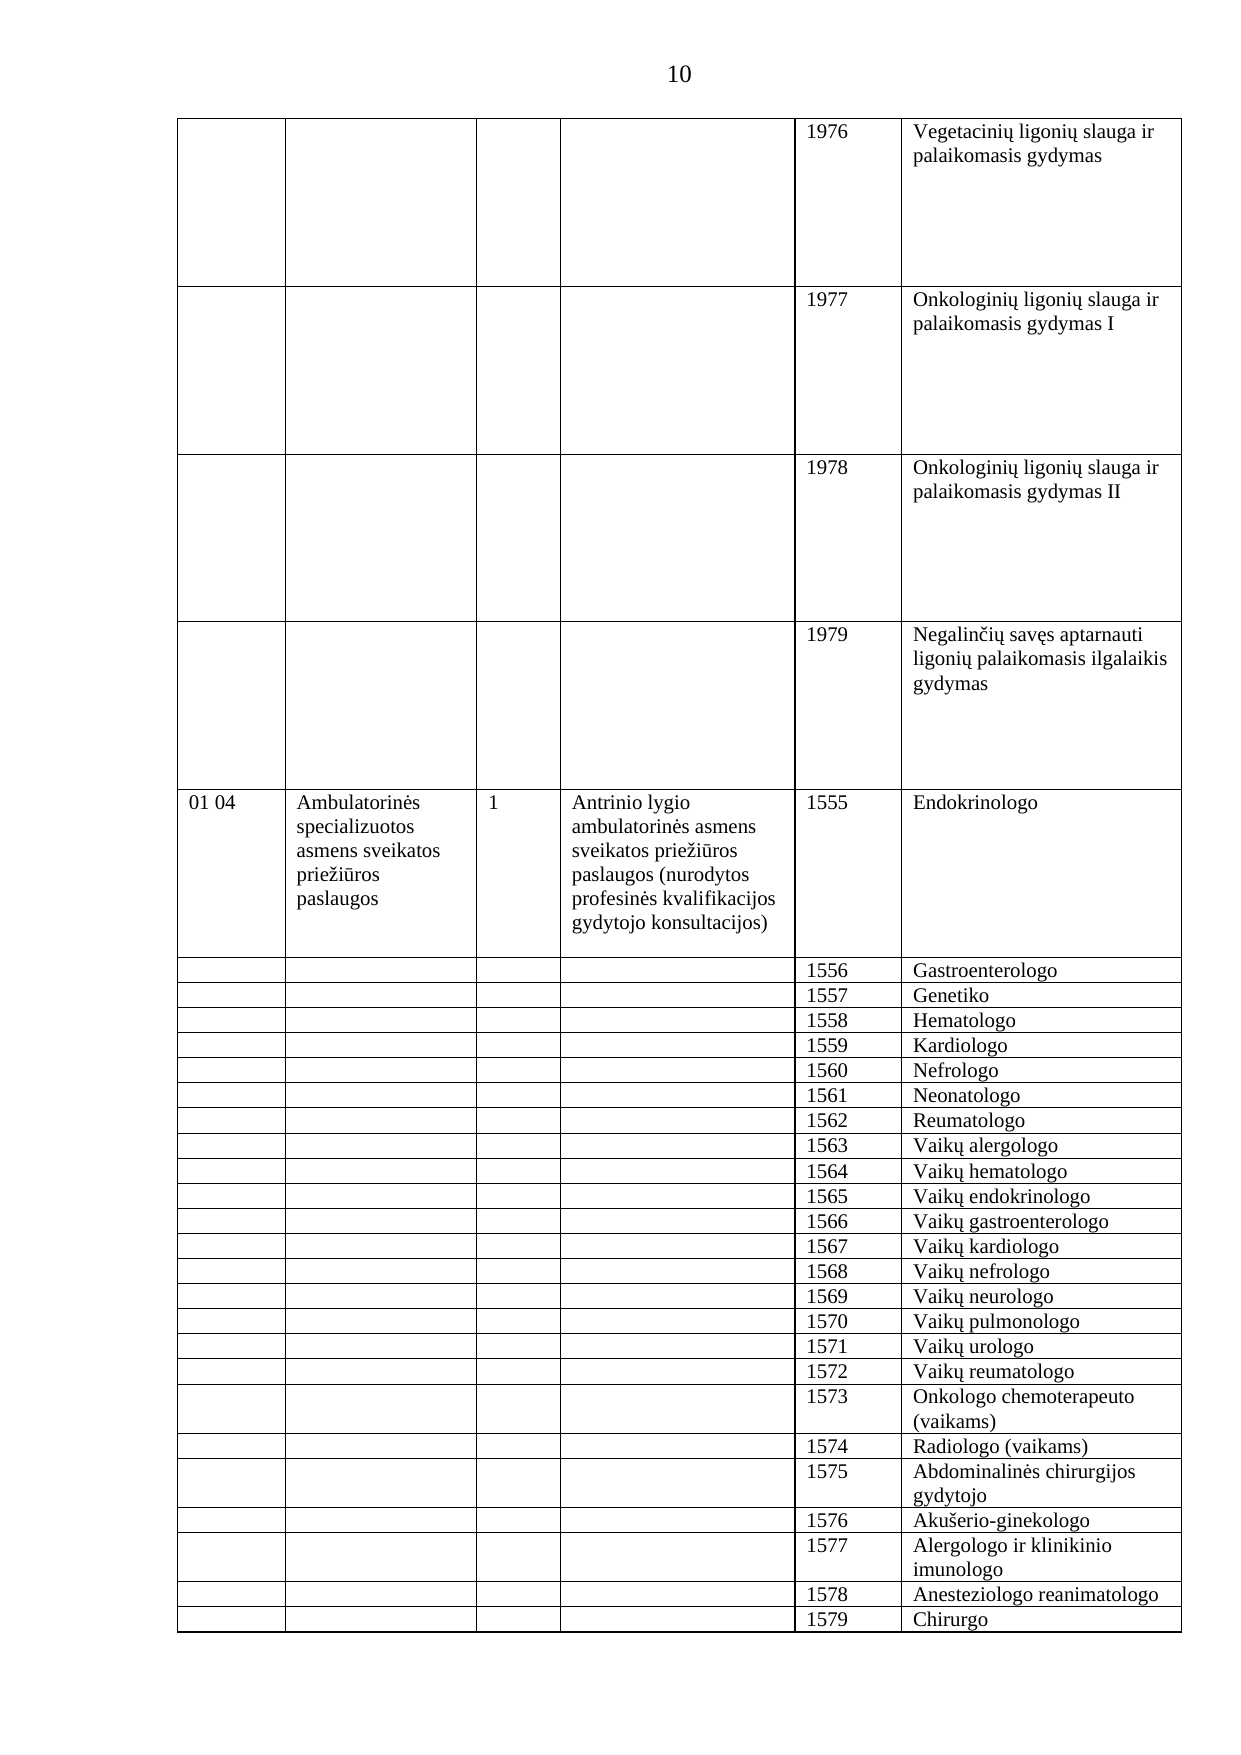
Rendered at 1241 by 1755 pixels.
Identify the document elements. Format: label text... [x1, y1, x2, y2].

table_cell 1567 [796, 1234, 901, 1258]
table_cell [477, 622, 560, 789]
table_cell [286, 1134, 476, 1157]
table_cell [477, 1309, 560, 1333]
table_cell [561, 1582, 794, 1606]
table_cell [286, 1309, 476, 1333]
table_cell Anesteziologo reanimatologo [902, 1582, 1181, 1606]
table_cell [178, 1234, 285, 1258]
table_cell [178, 1359, 285, 1383]
table_cell [477, 455, 560, 621]
table_cell [477, 1533, 560, 1581]
table_cell [561, 958, 794, 982]
table_cell [178, 1607, 285, 1631]
table_cell [178, 1033, 285, 1057]
table_cell 1570 [796, 1309, 901, 1333]
table_cell [561, 1033, 794, 1057]
table_cell [477, 1385, 560, 1433]
table_cell [561, 1284, 794, 1308]
table_cell [561, 1459, 794, 1507]
table_cell [477, 1234, 560, 1258]
table_cell [477, 1284, 560, 1308]
table_cell [286, 1083, 476, 1107]
table_cell [178, 1508, 285, 1532]
table_cell [286, 455, 476, 621]
table_cell [561, 1334, 794, 1358]
table_cell [561, 1058, 794, 1082]
table_cell Negalinčių savęs aptarnauti ligonių palaikomasis ilgalaikis gydymas [902, 622, 1181, 789]
table_cell Abdominalinės chirurgijos gydytojo [902, 1459, 1181, 1507]
table_cell [561, 1209, 794, 1233]
table_cell Neonatologo [902, 1083, 1181, 1107]
table_cell Alergologo ir klinikinio imunologo [902, 1533, 1181, 1581]
table_cell [286, 1508, 476, 1532]
table_cell [286, 983, 476, 1007]
table_cell Vaikų hematologo [902, 1159, 1181, 1183]
table_cell Onkologo chemoterapeuto (vaikams) [902, 1385, 1181, 1433]
table_cell [178, 1533, 285, 1581]
table_cell [477, 1259, 560, 1283]
table_cell [477, 1508, 560, 1532]
table_cell Akušerio-ginekologo [902, 1508, 1181, 1532]
table_cell [286, 1234, 476, 1258]
table_cell [178, 1108, 285, 1132]
table_cell [178, 983, 285, 1007]
table_cell [178, 1008, 285, 1032]
table_cell [561, 1309, 794, 1333]
table_cell [561, 622, 794, 789]
table_cell [178, 622, 285, 789]
table_cell Onkologinių ligonių slauga ir palaikomasis gydymas II [902, 455, 1181, 621]
table_cell [561, 1184, 794, 1208]
table_cell [178, 119, 285, 286]
table_cell Ambulatorinės specializuotos asmens sveikatos priežiūros paslaugos [286, 790, 476, 957]
table_cell 1572 [796, 1359, 901, 1383]
table_cell 1571 [796, 1334, 901, 1358]
table_cell 1978 [796, 455, 901, 621]
table_cell [561, 1008, 794, 1032]
table_cell [561, 1259, 794, 1283]
table_cell Vaikų gastroenterologo [902, 1209, 1181, 1233]
table_cell 1556 [796, 958, 901, 982]
table_cell [178, 1582, 285, 1606]
table_cell [286, 1385, 476, 1433]
table_cell Hematologo [902, 1008, 1181, 1032]
table_cell 1576 [796, 1508, 901, 1532]
table_cell Vaikų pulmonologo [902, 1309, 1181, 1333]
table_cell [286, 1334, 476, 1358]
table_cell [561, 1533, 794, 1581]
table_cell [561, 455, 794, 621]
table_cell [477, 119, 560, 286]
table_cell [286, 1582, 476, 1606]
table_cell [286, 1159, 476, 1183]
table_cell Vaikų kardiologo [902, 1234, 1181, 1258]
table_cell [286, 1058, 476, 1082]
table_cell 01 04 [178, 790, 285, 957]
table_cell [178, 1134, 285, 1157]
table_cell [561, 1159, 794, 1183]
table_cell 1563 [796, 1134, 901, 1157]
table_cell [477, 958, 560, 982]
table_cell [286, 287, 476, 453]
table_cell 1555 [796, 790, 901, 957]
table_cell 1568 [796, 1259, 901, 1283]
table_cell [561, 1359, 794, 1383]
table_cell [561, 1508, 794, 1532]
table_cell 1575 [796, 1459, 901, 1507]
table_cell [561, 1385, 794, 1433]
table_cell 1569 [796, 1284, 901, 1308]
table_cell [178, 1259, 285, 1283]
table_cell [286, 1033, 476, 1057]
table_cell [477, 1033, 560, 1057]
table_cell [477, 1434, 560, 1458]
table_cell [561, 1607, 794, 1631]
table_cell [477, 1359, 560, 1383]
table_cell 1573 [796, 1385, 901, 1433]
table_cell [286, 958, 476, 982]
table_cell [286, 1459, 476, 1507]
table_cell [286, 622, 476, 789]
table_cell [561, 1108, 794, 1132]
table_cell [477, 1459, 560, 1507]
table_cell [178, 1334, 285, 1358]
table_cell Nefrologo [902, 1058, 1181, 1082]
table_cell 1577 [796, 1533, 901, 1581]
table_cell 1557 [796, 983, 901, 1007]
table_cell [178, 1209, 285, 1233]
table_cell [286, 1533, 476, 1581]
table_cell [561, 1234, 794, 1258]
table_cell 1579 [796, 1607, 901, 1631]
table_cell [286, 1259, 476, 1283]
table_cell [178, 1309, 285, 1333]
table_cell 1561 [796, 1083, 901, 1107]
table_cell Gastroenterologo [902, 958, 1181, 982]
table_cell Vaikų alergologo [902, 1134, 1181, 1157]
table_cell [477, 983, 560, 1007]
table_cell [178, 455, 285, 621]
table_cell 1558 [796, 1008, 901, 1032]
table_cell [561, 1083, 794, 1107]
table_cell [178, 1159, 285, 1183]
table_cell Onkologinių ligonių slauga ir palaikomasis gydymas I [902, 287, 1181, 453]
table_cell 1 [477, 790, 560, 957]
table_cell [477, 1058, 560, 1082]
table_cell Vaikų urologo [902, 1334, 1181, 1358]
table_cell Vaikų nefrologo [902, 1259, 1181, 1283]
table_cell 1565 [796, 1184, 901, 1208]
table_cell Genetiko [902, 983, 1181, 1007]
table_cell 1562 [796, 1108, 901, 1132]
table_cell [561, 119, 794, 286]
table_cell 1559 [796, 1033, 901, 1057]
table_cell 1566 [796, 1209, 901, 1233]
table_cell [561, 983, 794, 1007]
table_cell [286, 1008, 476, 1032]
table_cell [477, 1209, 560, 1233]
table_cell [178, 1434, 285, 1458]
table_cell [286, 1108, 476, 1132]
table_cell 1564 [796, 1159, 901, 1183]
table_cell 1979 [796, 622, 901, 789]
table_cell [477, 1607, 560, 1631]
table_cell [477, 1582, 560, 1606]
table_cell [178, 1083, 285, 1107]
table_cell [477, 1184, 560, 1208]
table_cell Vegetacinių ligonių slauga ir palaikomasis gydymas [902, 119, 1181, 286]
table_cell [477, 1083, 560, 1107]
table_cell Antrinio lygio ambulatorinės asmens sveikatos priežiūros paslaugos (nurodytos profesinės kvalifikacijos gydytojo konsultacijos) [561, 790, 794, 957]
table_cell [286, 1184, 476, 1208]
table_cell 1574 [796, 1434, 901, 1458]
table_cell 1578 [796, 1582, 901, 1606]
table_cell 1560 [796, 1058, 901, 1082]
table_cell Vaikų reumatologo [902, 1359, 1181, 1383]
table_cell [561, 287, 794, 453]
table_cell Vaikų endokrinologo [902, 1184, 1181, 1208]
table_cell [178, 1284, 285, 1308]
table_cell [477, 1108, 560, 1132]
table_cell 1977 [796, 287, 901, 453]
table_cell [286, 1209, 476, 1233]
table_cell [178, 958, 285, 982]
table_cell [178, 1058, 285, 1082]
table_cell [286, 1607, 476, 1631]
table_cell Kardiologo [902, 1033, 1181, 1057]
table_cell 1976 [796, 119, 901, 286]
table_cell [477, 1134, 560, 1157]
table_cell [286, 1434, 476, 1458]
table_cell [178, 287, 285, 453]
table_cell [477, 1334, 560, 1358]
table_cell [477, 287, 560, 453]
table_cell [286, 1359, 476, 1383]
table_cell [477, 1008, 560, 1032]
table_cell [178, 1385, 285, 1433]
table_cell Chirurgo [902, 1607, 1181, 1631]
table_cell Endokrinologo [902, 790, 1181, 957]
table_cell [286, 119, 476, 286]
table_cell [178, 1459, 285, 1507]
table_cell Vaikų neurologo [902, 1284, 1181, 1308]
table_cell [286, 1284, 476, 1308]
table_cell Reumatologo [902, 1108, 1181, 1132]
table_cell [178, 1184, 285, 1208]
table_cell Radiologo (vaikams) [902, 1434, 1181, 1458]
table_cell [561, 1434, 794, 1458]
table_cell [561, 1134, 794, 1157]
table_cell [477, 1159, 560, 1183]
